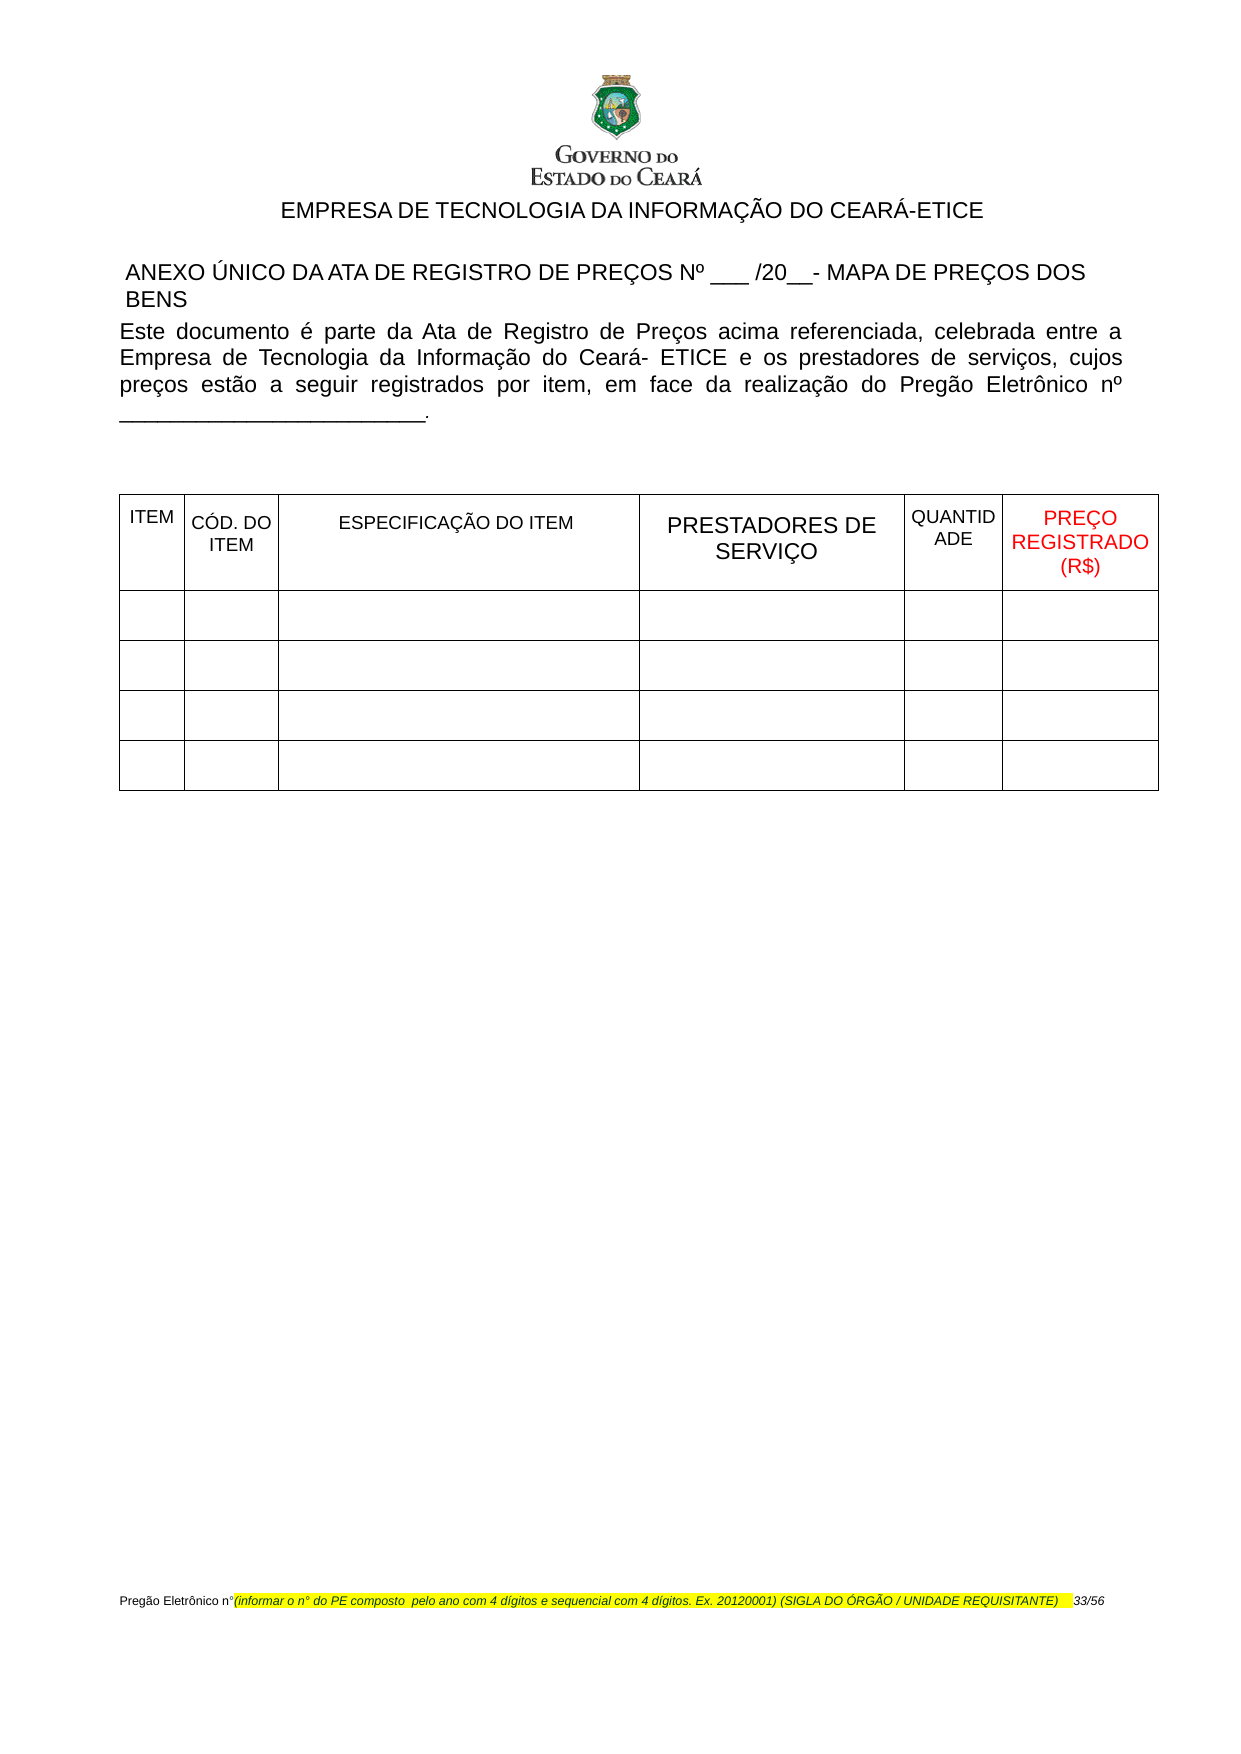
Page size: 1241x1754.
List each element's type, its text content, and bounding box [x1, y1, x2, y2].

table_cell [120, 691, 184, 740]
table_cell [120, 591, 184, 640]
table_cell [640, 641, 904, 690]
table_header ESPECIFICAÇÃO DO ITEM [279, 495, 639, 589]
table_cell [279, 741, 639, 790]
table_cell [120, 741, 184, 790]
table_cell [1003, 591, 1158, 640]
table_cell [1003, 741, 1158, 790]
table_cell [279, 591, 639, 640]
table_cell [185, 691, 278, 740]
table_cell [120, 641, 184, 690]
list ANEXO ÚNICO DA ATA DE REGISTRO DE PREÇOS Nº ___ /20__- MAPA DE PREÇOS DOS BENS [125, 259, 1121, 312]
table_cell [279, 691, 639, 740]
table_header CÓD. DO ITEM [185, 495, 278, 589]
table_cell [640, 591, 904, 640]
table_cell [185, 641, 278, 690]
table_cell [905, 741, 1002, 790]
table_cell [905, 691, 1002, 740]
table_header ITEM [120, 495, 184, 589]
table_cell [185, 741, 278, 790]
table_cell [185, 591, 278, 640]
table_cell [640, 741, 904, 790]
table_header PREÇO REGISTRADO (R$) [1003, 495, 1158, 589]
table_cell [905, 591, 1002, 640]
table_header PRESTADORES DE SERVIÇO [640, 495, 904, 589]
table_cell [1003, 641, 1158, 690]
table_cell [1003, 691, 1158, 740]
table_header QUANTIDADE [905, 495, 1002, 589]
table_cell [640, 691, 904, 740]
table_cell [905, 641, 1002, 690]
text Este documento é parte da Ata de Registro de Preços acima referenciada, celebrada entre a Empresa de Tecnologia da Informação do Ceará- ETICE e os prestadores de serviços, cujos preços estão a seguir registrados por item, em face da realização do Pregão Eletrônico nº ________________________. [119, 318, 1123, 423]
table_cell [279, 641, 639, 690]
